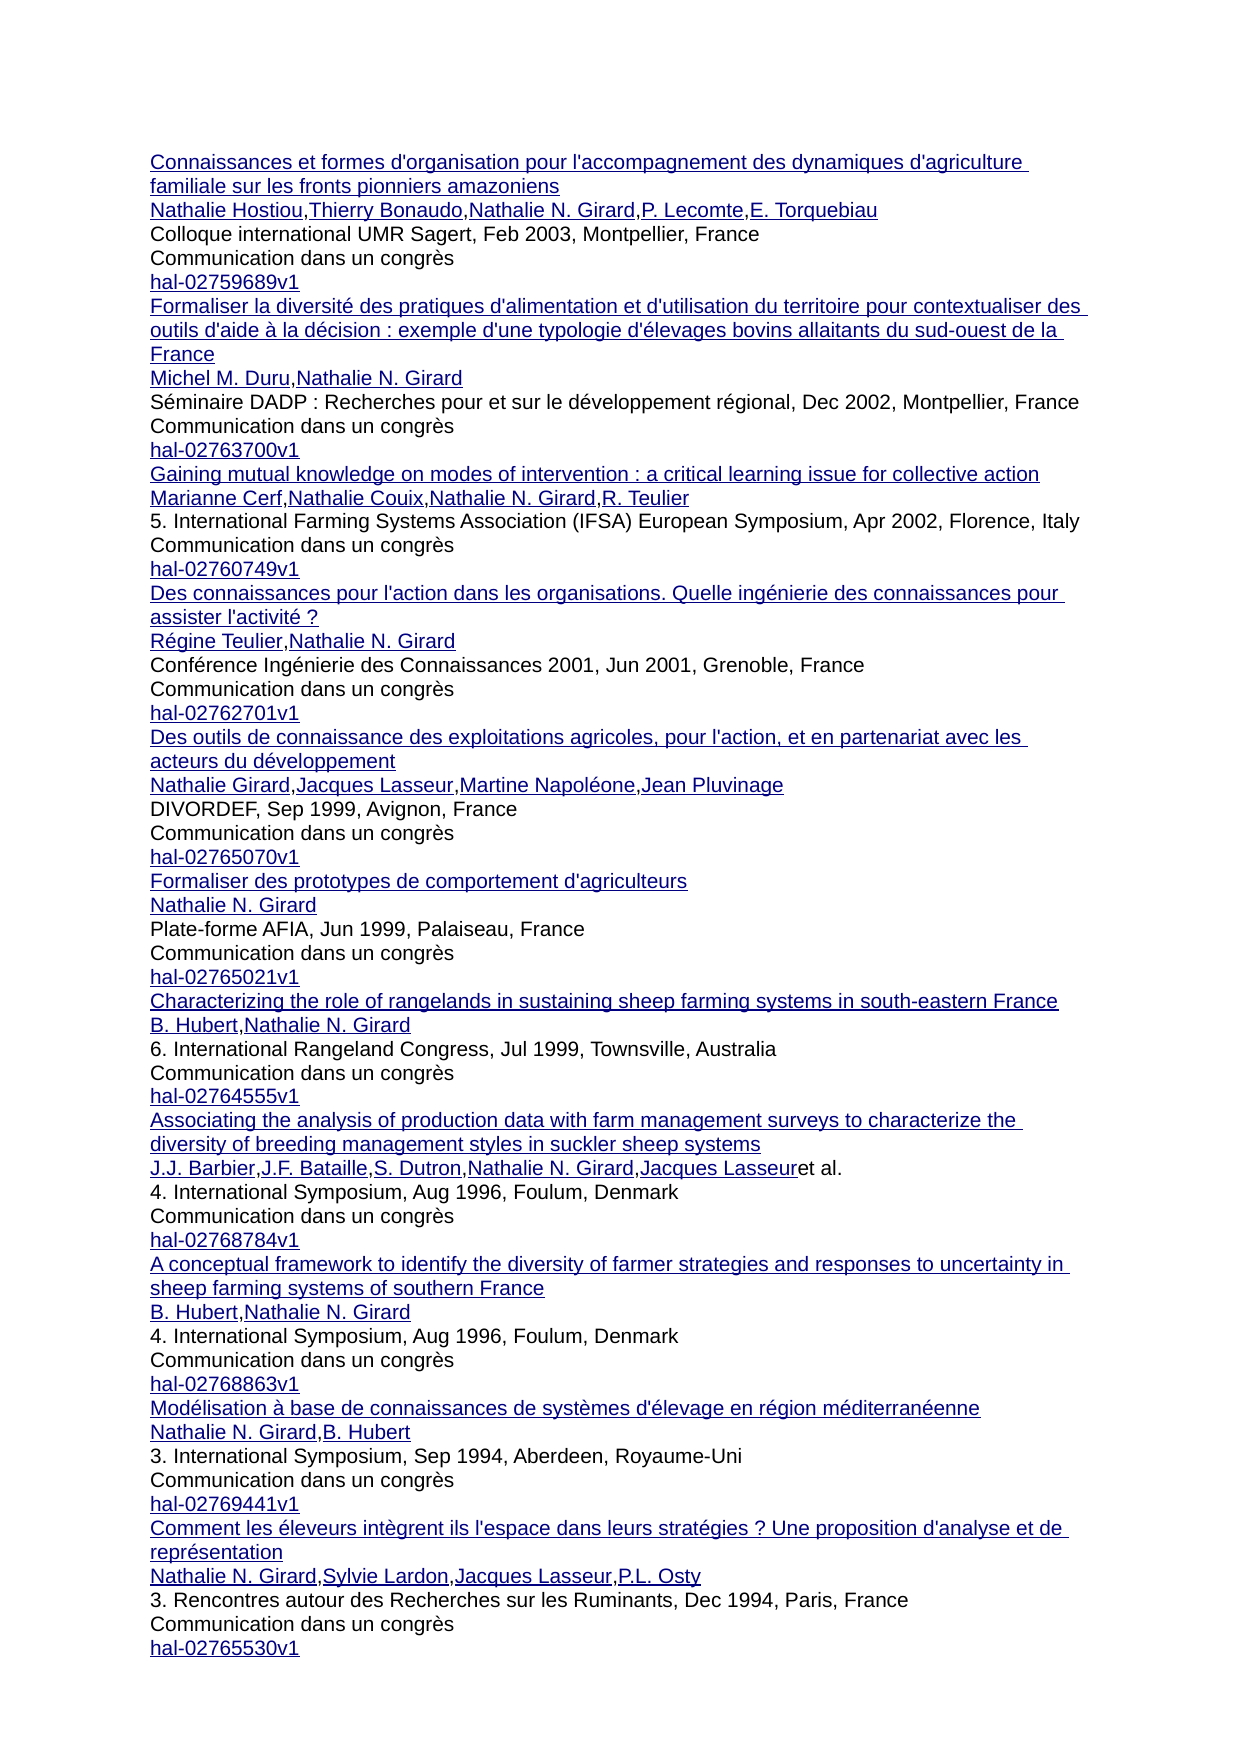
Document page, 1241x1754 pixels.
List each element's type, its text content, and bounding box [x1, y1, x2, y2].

table_cell Formaliser la diversité des pratiques d'alimentation et d'utilisation du territoire pour contextualiser des outils d'aide à la décision : exemple d'une typologie d'élevages bovins allaitants du sud-ouest de la France Michel M. Duru,Nathalie N. Girard Séminaire DADP : Recherches pour et sur le développement régional, Dec 2002, Montpellier, France Communication dans un congrès hal-02763700v1 [150, 294, 1090, 461]
table_cell Formaliser des prototypes de comportement d'agriculteurs Nathalie N. Girard Plate-forme AFIA, Jun 1999, Palaiseau, France Communication dans un congrès hal-02765021v1 [150, 869, 1090, 988]
table_cell Connaissances et formes d'organisation pour l'accompagnement des dynamiques d'agriculture familiale sur les fronts pionniers amazoniens Nathalie Hostiou,Thierry Bonaudo,Nathalie N. Girard,P. Lecomte,E. Torquebiau Colloque international UMR Sagert, Feb 2003, Montpellier, France Communication dans un congrès hal-02759689v1 [150, 150, 1090, 294]
table_cell Comment les éleveurs intègrent ils l'espace dans leurs stratégies ? Une proposition d'analyse et de représentation Nathalie N. Girard,Sylvie Lardon,Jacques Lasseur,P.L. Osty 3. Rencontres autour des Recherches sur les Ruminants, Dec 1994, Paris, France Communication dans un congrès hal-02765530v1 [150, 1516, 1090, 1659]
table_cell A conceptual framework to identify the diversity of farmer strategies and responses to uncertainty in sheep farming systems of southern France B. Hubert,Nathalie N. Girard 4. International Symposium, Aug 1996, Foulum, Denmark Communication dans un congrès hal-02768863v1 [150, 1252, 1090, 1396]
table_cell Associating the analysis of production data with farm management surveys to characterize the diversity of breeding management styles in suckler sheep systems J.J. Barbier,J.F. Bataille,S. Dutron,Nathalie N. Girard,Jacques Lasseuret al. 4. International Symposium, Aug 1996, Foulum, Denmark Communication dans un congrès hal-02768784v1 [150, 1108, 1090, 1252]
table_cell Des connaissances pour l'action dans les organisations. Quelle ingénierie des connaissances pour assister l'activité ? Régine Teulier,Nathalie N. Girard Conférence Ingénierie des Connaissances 2001, Jun 2001, Grenoble, France Communication dans un congrès hal-02762701v1 [150, 581, 1090, 725]
table_cell Characterizing the role of rangelands in sustaining sheep farming systems in south-eastern France B. Hubert,Nathalie N. Girard 6. International Rangeland Congress, Jul 1999, Townsville, Australia Communication dans un congrès hal-02764555v1 [150, 989, 1090, 1108]
table_cell Des outils de connaissance des exploitations agricoles, pour l'action, et en partenariat avec les acteurs du développement Nathalie Girard,Jacques Lasseur,Martine Napoléone,Jean Pluvinage DIVORDEF, Sep 1999, Avignon, France Communication dans un congrès hal-02765070v1 [150, 725, 1090, 869]
table_cell Modélisation à base de connaissances de systèmes d'élevage en région méditerranéenne Nathalie N. Girard,B. Hubert 3. International Symposium, Sep 1994, Aberdeen, Royaume-Uni Communication dans un congrès hal-02769441v1 [150, 1396, 1090, 1516]
table_cell Gaining mutual knowledge on modes of intervention : a critical learning issue for collective action Marianne Cerf,Nathalie Couix,Nathalie N. Girard,R. Teulier 5. International Farming Systems Association (IFSA) European Symposium, Apr 2002, Florence, Italy Communication dans un congrès hal-02760749v1 [150, 461, 1090, 581]
